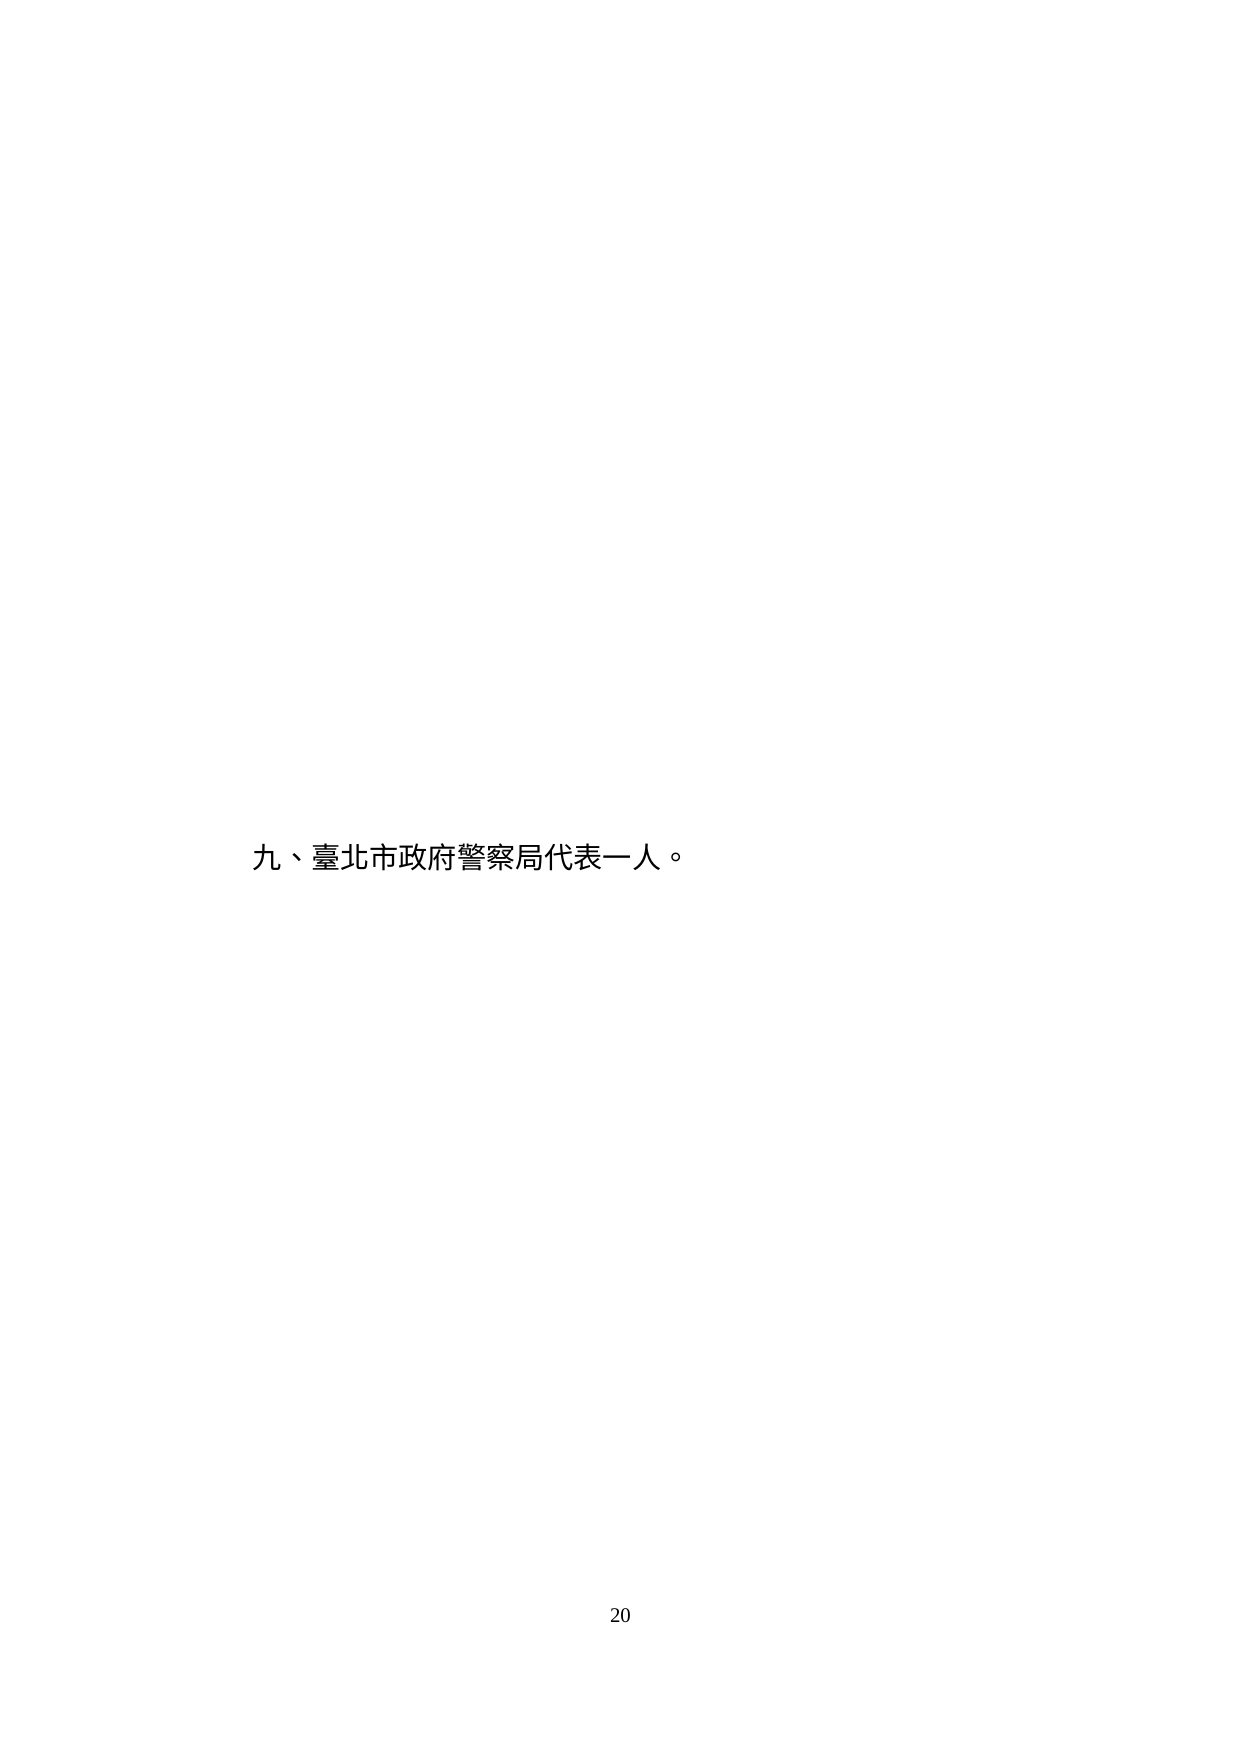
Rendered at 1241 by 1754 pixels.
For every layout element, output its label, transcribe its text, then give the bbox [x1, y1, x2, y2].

text 九、臺北市政府警察局代表一人。 [148, 814, 1092, 877]
